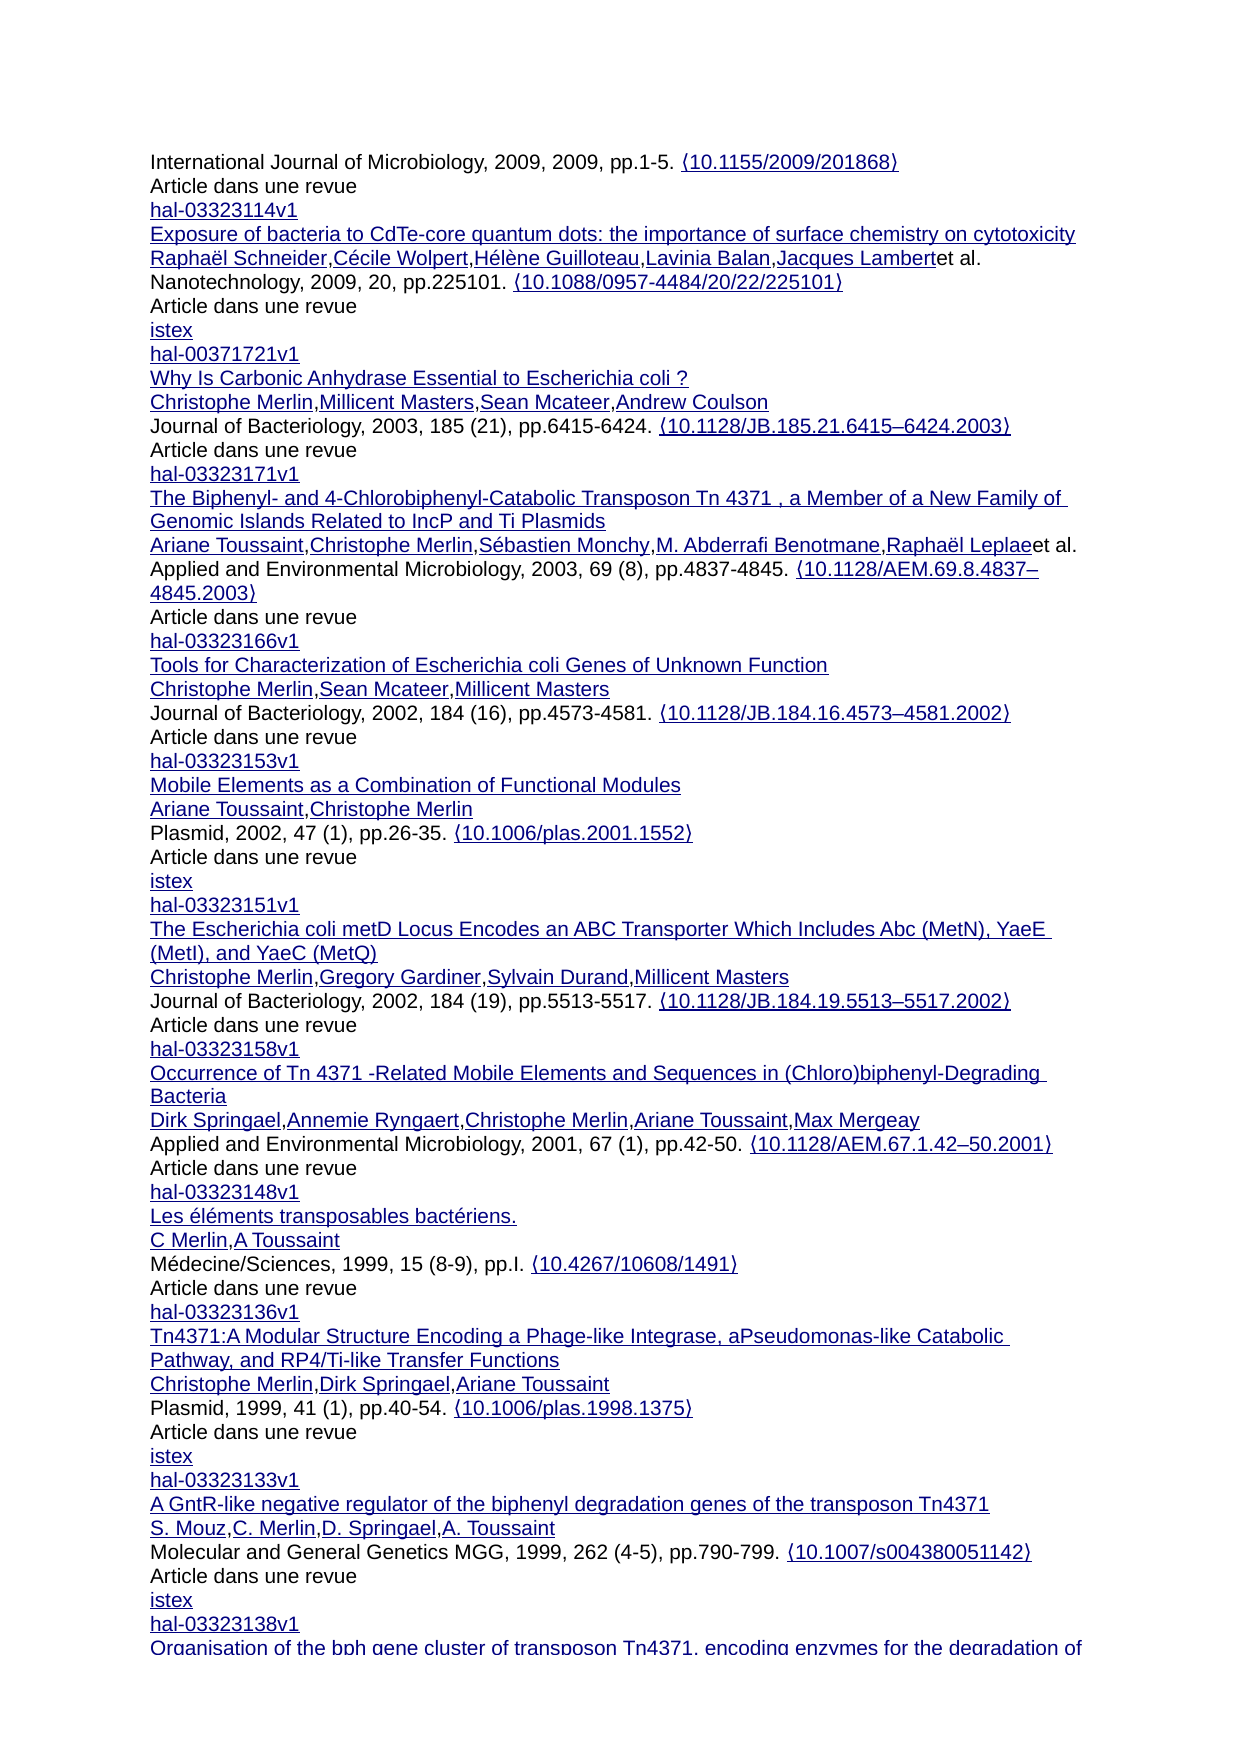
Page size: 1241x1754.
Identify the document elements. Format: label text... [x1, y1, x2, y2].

table_cell The Escherichia coli metD Locus Encodes an ABC Transporter Which Includes Abc (MetN), YaeE (MetI), and YaeC (MetQ) Christophe Merlin,Gregory Gardiner,Sylvain Durand,Millicent Masters Journal of Bacteriology, 2002, 184 (19), pp.5513-5517. ⟨10.1128/JB.184.19.5513–5517.2002⟩ Article dans une revue hal-03323158v1 [150, 917, 1090, 1060]
table_cell Tools for Characterization of Escherichia coli Genes of Unknown Function Christophe Merlin,Sean Mcateer,Millicent Masters Journal of Bacteriology, 2002, 184 (16), pp.4573-4581. ⟨10.1128/JB.184.16.4573–4581.2002⟩ Article dans une revue hal-03323153v1 [150, 653, 1090, 773]
table_cell Tn4371:A Modular Structure Encoding a Phage-like Integrase, aPseudomonas-like Catabolic Pathway, and RP4/Ti-like Transfer Functions Christophe Merlin,Dirk Springael,Ariane Toussaint Plasmid, 1999, 41 (1), pp.40-54. ⟨10.1006/plas.1998.1375⟩ Article dans une revue istex hal-03323133v1 [150, 1324, 1090, 1492]
table_cell Occurrence of Tn 4371 -Related Mobile Elements and Sequences in (Chloro)biphenyl-Degrading Bacteria Dirk Springael,Annemie Ryngaert,Christophe Merlin,Ariane Toussaint,Max Mergeay Applied and Environmental Microbiology, 2001, 67 (1), pp.42-50. ⟨10.1128/AEM.67.1.42–50.2001⟩ Article dans une revue hal-03323148v1 [150, 1060, 1090, 1204]
table_cell Les éléments transposables bactériens. C Merlin,A Toussaint Médecine/Sciences, 1999, 15 (8-9), pp.I. ⟨10.4267/10608/1491⟩ Article dans une revue hal-03323136v1 [150, 1204, 1090, 1324]
table_cell International Journal of Microbiology, 2009, 2009, pp.1-5. ⟨10.1155/2009/201868⟩ Article dans une revue hal-03323114v1 [150, 150, 1090, 222]
table_cell Organisation of the bph gene cluster of transposon Tn4371, encoding enzymes for the degradation of [150, 1635, 1090, 1655]
table_cell Why Is Carbonic Anhydrase Essential to Escherichia coli ? Christophe Merlin,Millicent Masters,Sean Mcateer,Andrew Coulson Journal of Bacteriology, 2003, 185 (21), pp.6415-6424. ⟨10.1128/JB.185.21.6415–6424.2003⟩ Article dans une revue hal-03323171v1 [150, 366, 1090, 485]
table_cell A GntR-like negative regulator of the biphenyl degradation genes of the transposon Tn4371 S. Mouz,C. Merlin,D. Springael,A. Toussaint Molecular and General Genetics MGG, 1999, 262 (4-5), pp.790-799. ⟨10.1007/s004380051142⟩ Article dans une revue istex hal-03323138v1 [150, 1492, 1090, 1635]
table_cell Exposure of bacteria to CdTe-core quantum dots: the importance of surface chemistry on cytotoxicity Raphaël Schneider,Cécile Wolpert,Hélène Guilloteau,Lavinia Balan,Jacques Lambertet al. Nanotechnology, 2009, 20, pp.225101. ⟨10.1088/0957-4484/20/22/225101⟩ Article dans une revue istex hal-00371721v1 [150, 222, 1090, 366]
table_cell Mobile Elements as a Combination of Functional Modules Ariane Toussaint,Christophe Merlin Plasmid, 2002, 47 (1), pp.26-35. ⟨10.1006/plas.2001.1552⟩ Article dans une revue istex hal-03323151v1 [150, 773, 1090, 917]
table_cell The Biphenyl- and 4-Chlorobiphenyl-Catabolic Transposon Tn 4371 , a Member of a New Family of Genomic Islands Related to IncP and Ti Plasmids Ariane Toussaint,Christophe Merlin,Sébastien Monchy,M. Abderrafi Benotmane,Raphaël Leplaeet al. Applied and Environmental Microbiology, 2003, 69 (8), pp.4837-4845. ⟨10.1128/AEM.69.8.4837–4845.2003⟩ Article dans une revue hal-03323166v1 [150, 485, 1090, 653]
